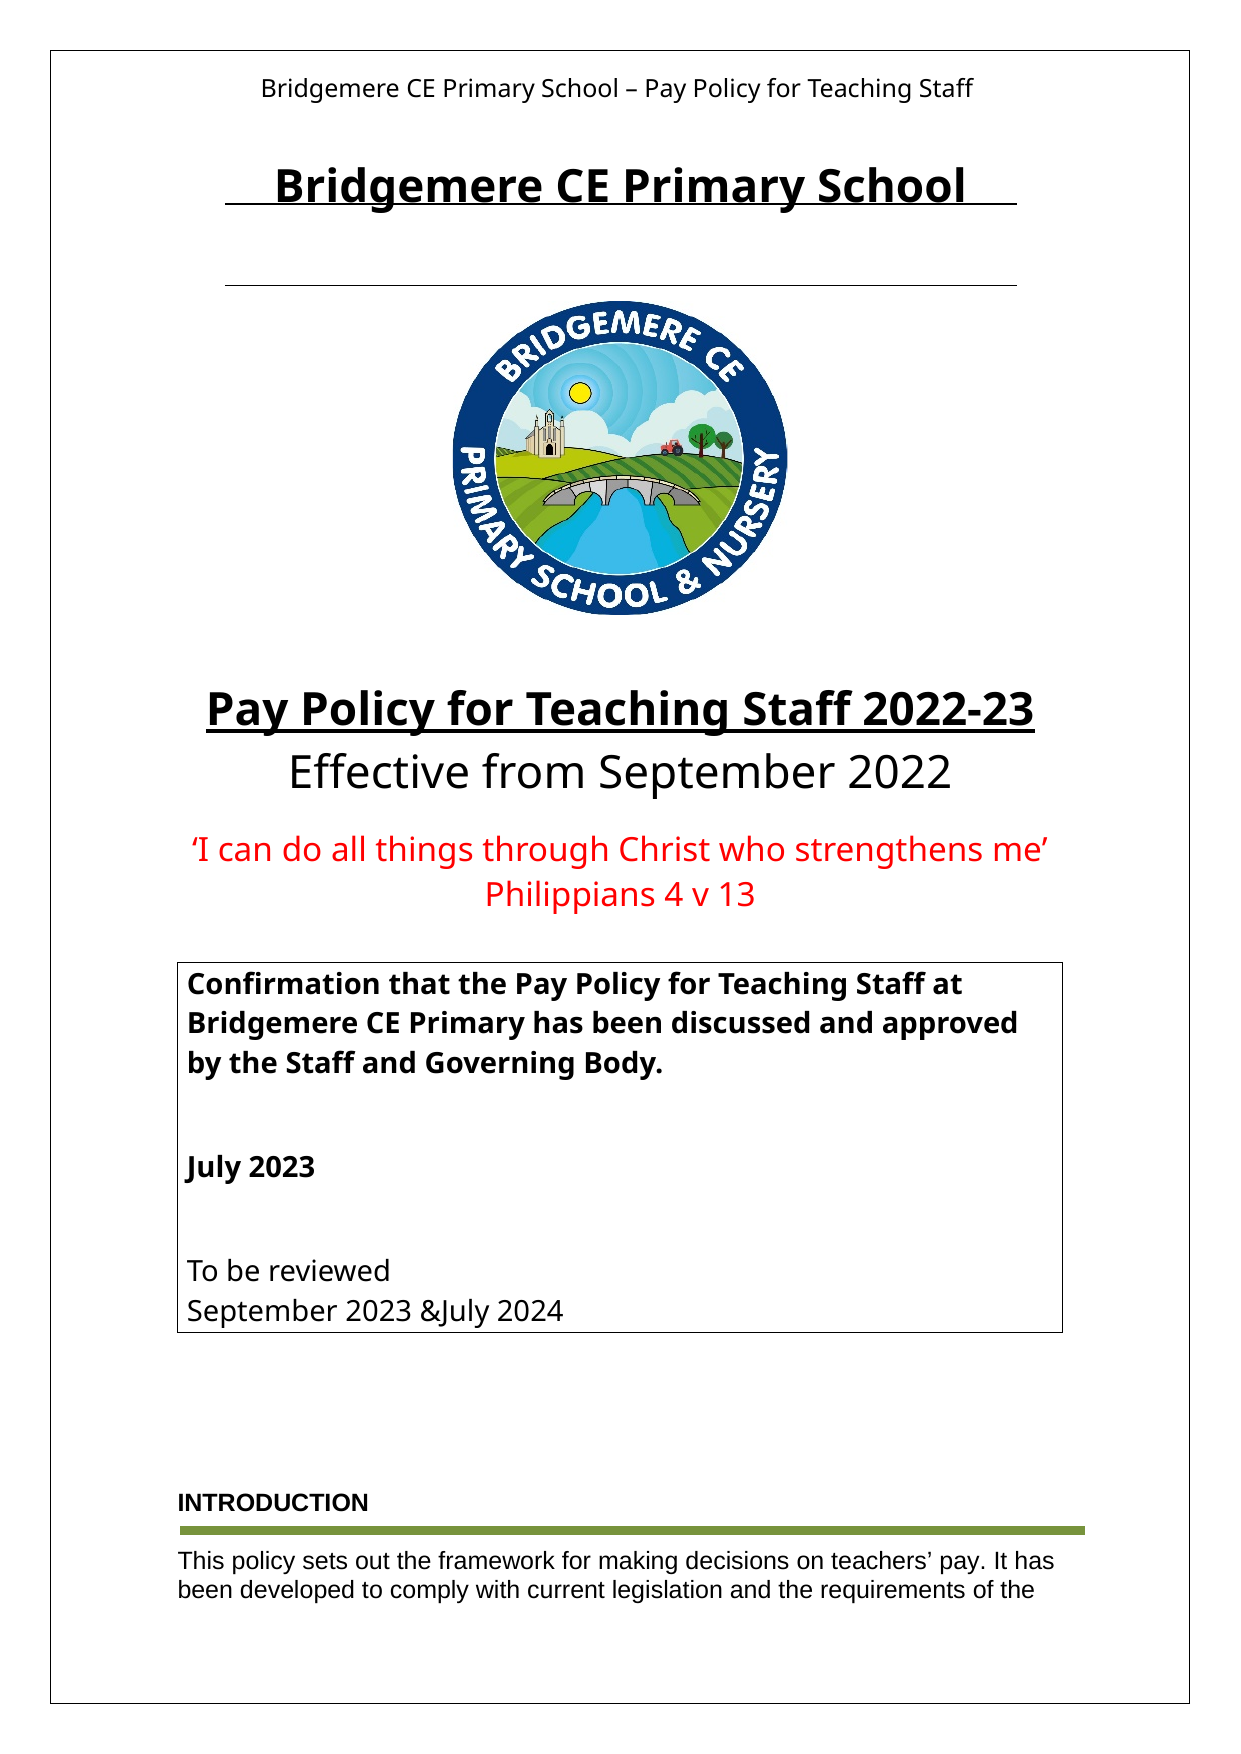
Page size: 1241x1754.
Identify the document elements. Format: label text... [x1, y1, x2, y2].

text Philippians 4 v 13 [177, 871, 1063, 916]
text Pay Policy for Teaching Staff 2022-23 [177, 677, 1063, 739]
text This policy sets out the framework for making decisions on teachers’ pay. It has been developed to comply with current legislation and the requirements of the [177, 1546, 1063, 1603]
text Effective from September 2022 [177, 739, 1063, 802]
text INTRODUCTION [177, 1488, 1063, 1517]
text ‘I can do all things through Christ who strengthens me’ [177, 826, 1063, 871]
text To be reviewed [178, 1249, 1062, 1289]
text Confirmation that the Pay Policy for Teaching Staff at Bridgemere CE Primary has been discussed and approved by the Staff and Governing Body. [178, 963, 1062, 1082]
text Bridgemere CE Primary School [177, 153, 1063, 215]
text September 2023 &July 2024 [178, 1289, 1062, 1332]
text July 2023 [178, 1146, 1062, 1186]
